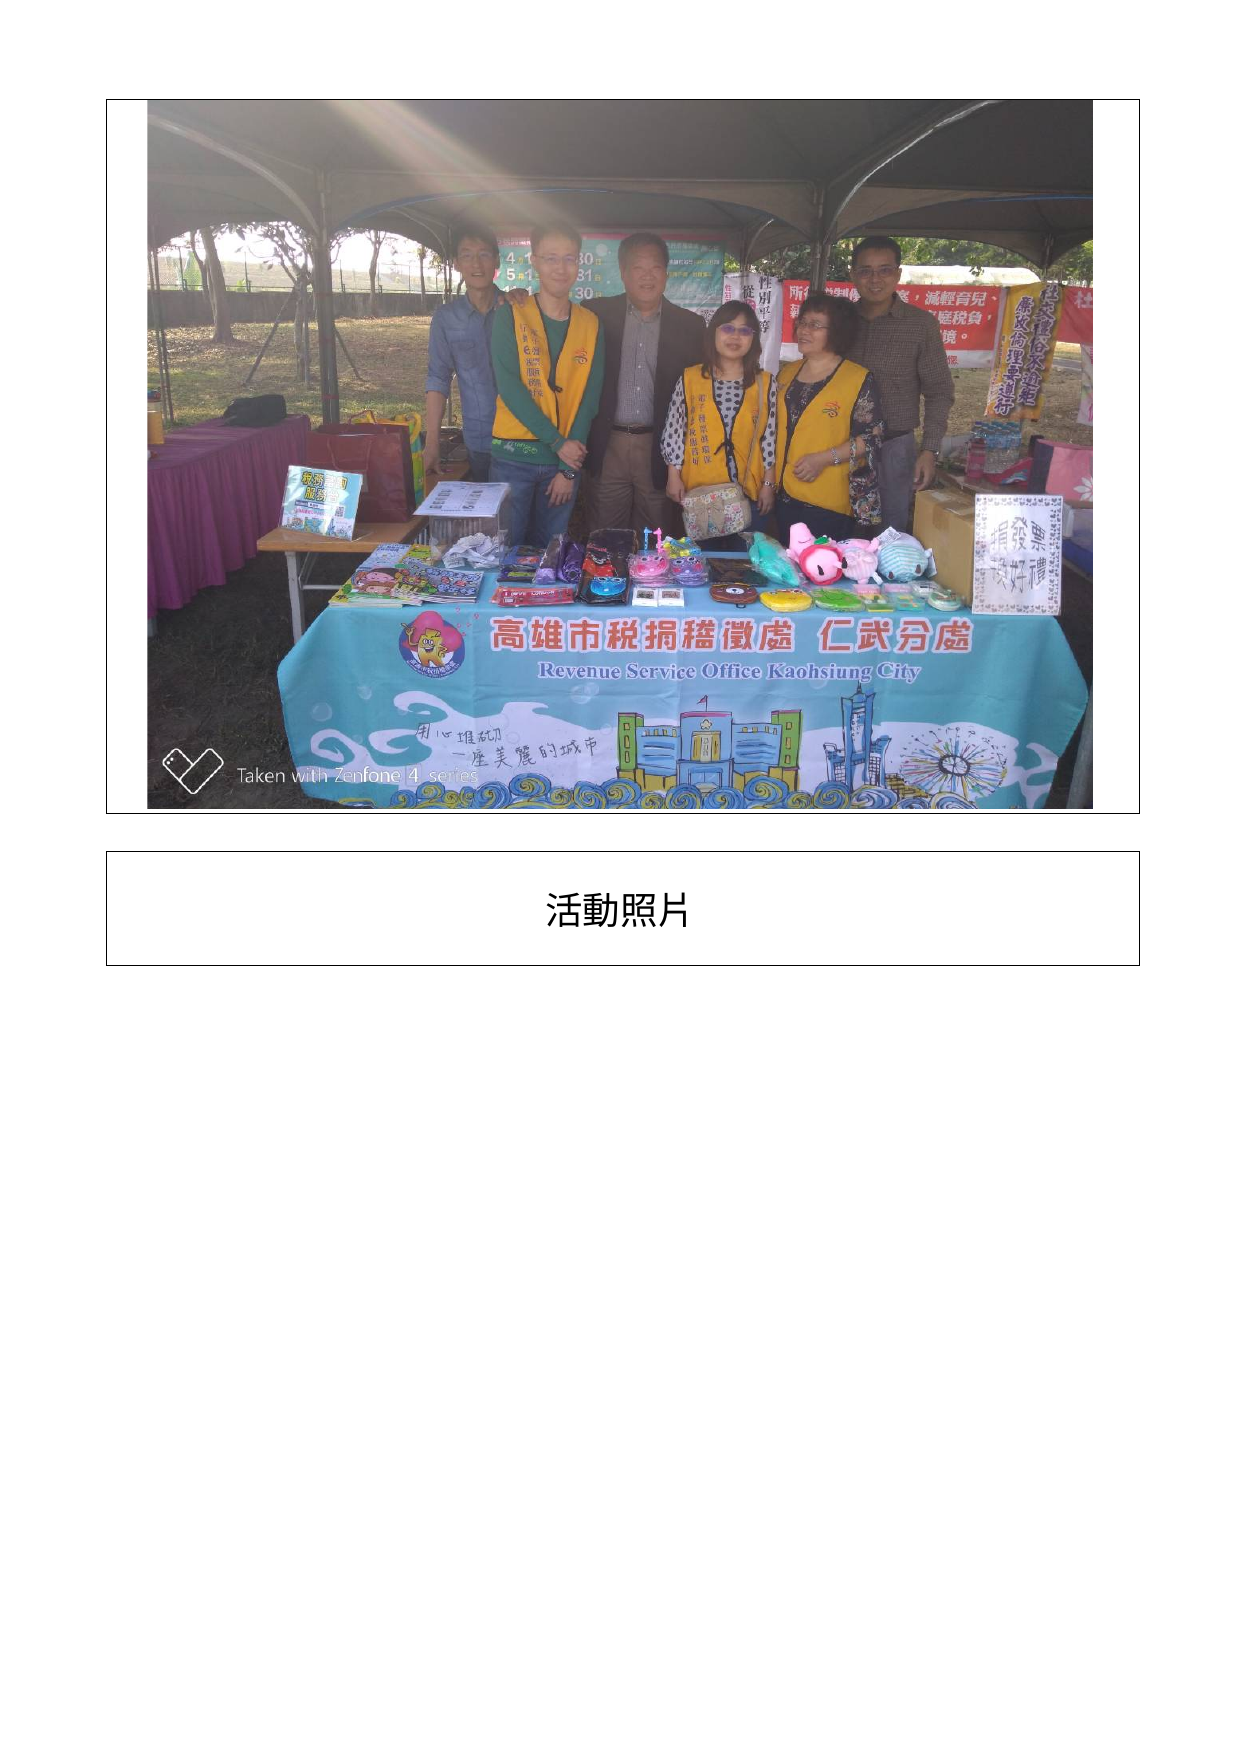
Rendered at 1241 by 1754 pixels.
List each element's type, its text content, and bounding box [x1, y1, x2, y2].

table_header 活動照片 [107, 852, 1139, 964]
picture [147, 100, 1093, 809]
table_cell [107, 100, 1139, 812]
